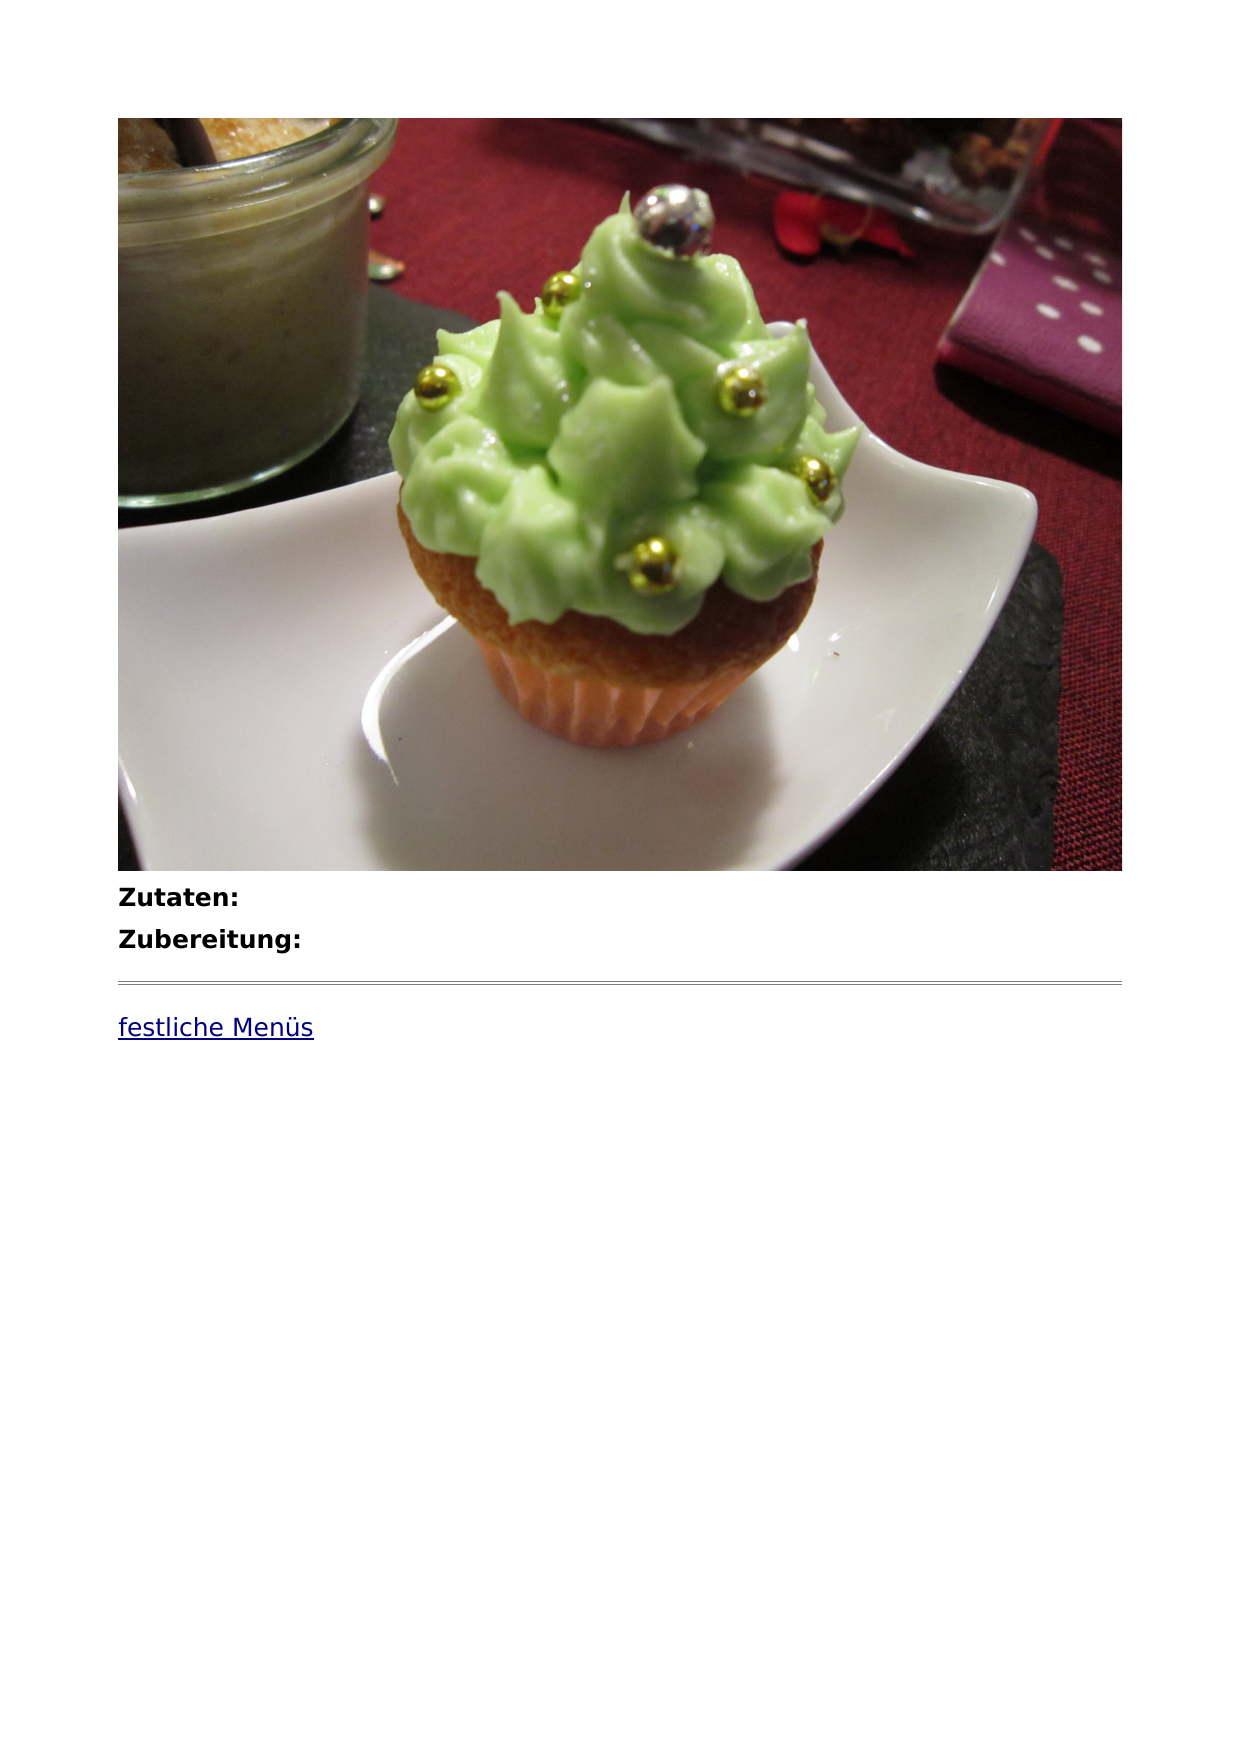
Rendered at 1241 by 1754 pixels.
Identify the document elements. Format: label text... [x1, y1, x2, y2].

text Zutaten: [118, 883, 1122, 913]
text festliche Menüs [118, 1013, 1122, 1042]
picture [118, 118, 1123, 871]
text Zubereitung: [118, 925, 1122, 954]
